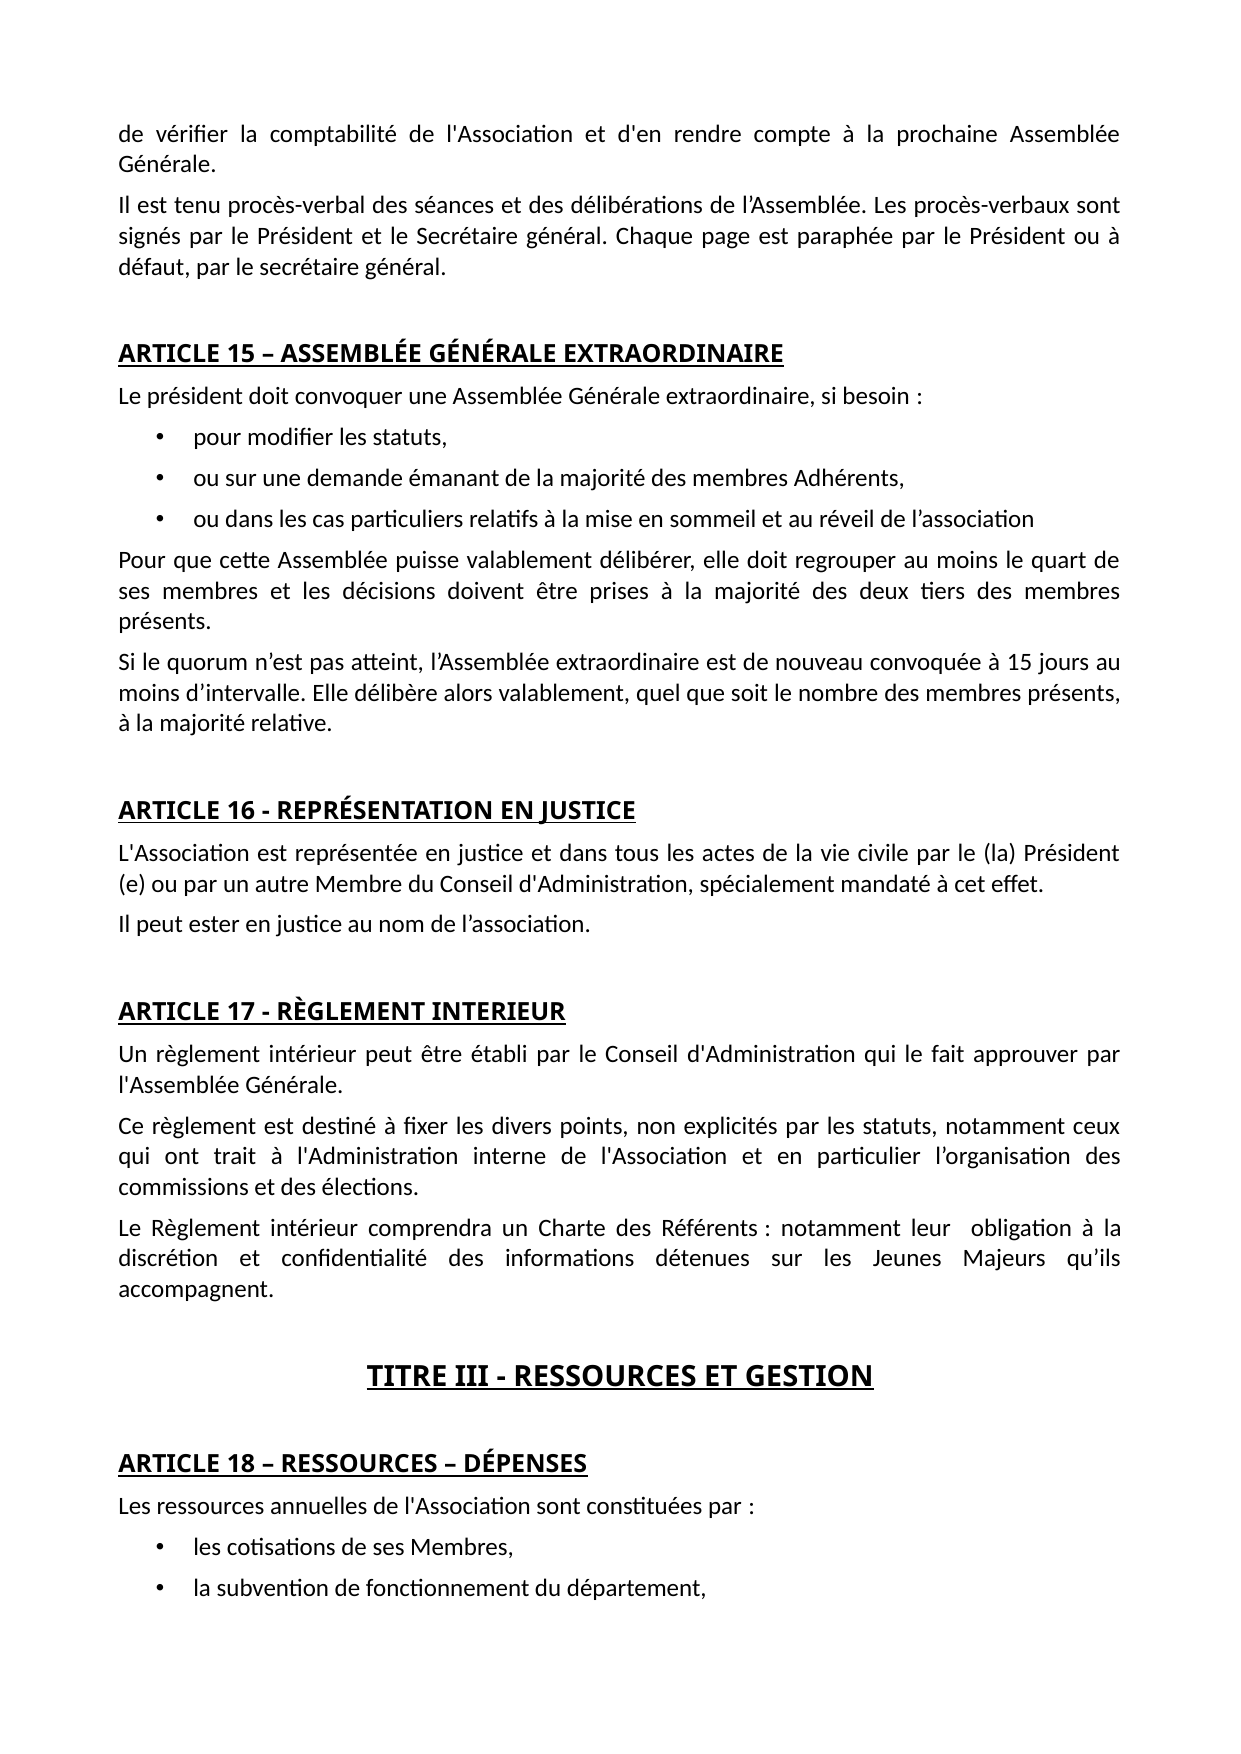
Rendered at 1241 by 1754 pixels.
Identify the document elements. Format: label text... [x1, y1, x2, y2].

text Le Règlement intérieur comprendra un Charte des Référents : notamment leur obligation à la discrétion et confidentialité des informations détenues sur les Jeunes Majeurs qu’ils accompagnent. [118, 1212, 1122, 1303]
text Les ressources annuelles de l'Association sont constituées par : [118, 1490, 1122, 1521]
text Un règlement intérieur peut être établi par le Conseil d'Administration qui le fait approuver par l'Assemblée Générale. [118, 1038, 1122, 1099]
list les cotisations de ses Membres, [156, 1531, 1122, 1562]
text ARTICLE 15 – ASSEMBLÉE GÉNÉRALE EXTRAORDINAIRE [118, 336, 1122, 370]
text ARTICLE 17 - RÈGLEMENT INTERIEUR [118, 994, 1122, 1028]
text Il peut ester en justice au nom de l’association. [118, 909, 1122, 939]
text Si le quorum n’est pas atteint, l’Assemblée extraordinaire est de nouveau convoquée à 15 jours au moins d’intervalle. Elle délibère alors valablement, quel que soit le nombre des membres présents, à la majorité relative. [118, 646, 1122, 738]
text Ce règlement est destiné à fixer les divers points, non explicités par les statuts, notamment ceux qui ont trait à l'Administration interne de l'Association et en particulier l’organisation des commissions et des élections. [118, 1110, 1122, 1202]
list ou sur une demande émanant de la majorité des membres Adhérents, [156, 462, 1122, 493]
text Le président doit convoquer une Assemblée Générale extraordinaire, si besoin : [118, 381, 1122, 411]
text Pour que cette Assemblée puisse valablement délibérer, elle doit regrouper au moins le quart de ses membres et les décisions doivent être prises à la majorité des deux tiers des membres présents. [118, 544, 1122, 636]
list pour modifier les statuts, [156, 421, 1122, 452]
text ARTICLE 18 – RESSOURCES – DÉPENSES [118, 1446, 1122, 1480]
text de vérifier la comptabilité de l'Association et d'en rendre compte à la prochaine Assemblée Générale. [118, 118, 1122, 179]
list ou dans les cas particuliers relatifs à la mise en sommeil et au réveil de l’association [156, 503, 1122, 534]
text L'Association est représentée en justice et dans tous les actes de la vie civile par le (la) Président (e) ou par un autre Membre du Conseil d'Administration, spécialement mandaté à cet effet. [118, 837, 1122, 898]
list la subvention de fonctionnement du département, [156, 1572, 1122, 1603]
text Il est tenu procès-verbal des séances et des délibérations de l’Assemblée. Les procès-verbaux sont signés par le Président et le Secrétaire général. Chaque page est paraphée par le Président ou à défaut, par le secrétaire général. [118, 189, 1122, 281]
text ARTICLE 16 - REPRÉSENTATION EN JUSTICE [118, 793, 1122, 827]
text TITRE III - RESSOURCES ET GESTION [118, 1355, 1122, 1394]
